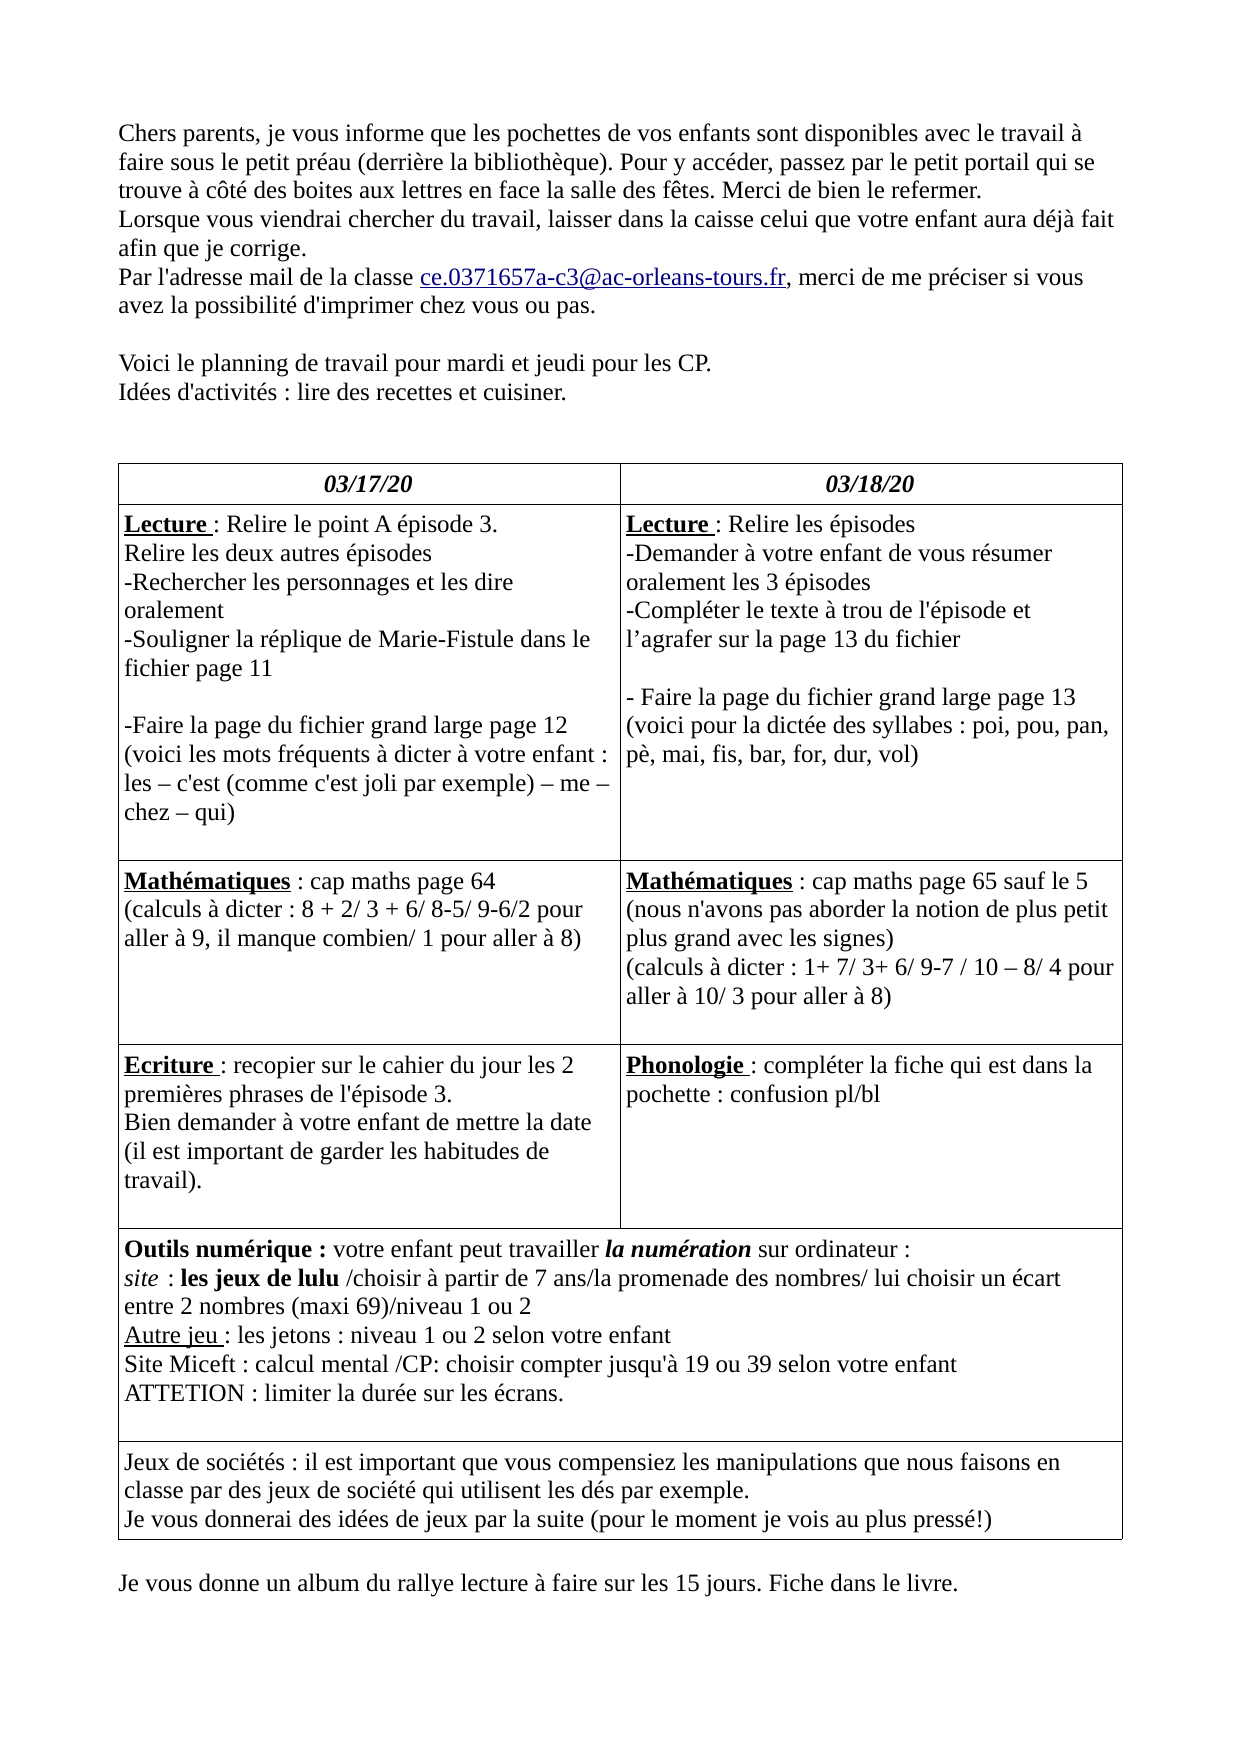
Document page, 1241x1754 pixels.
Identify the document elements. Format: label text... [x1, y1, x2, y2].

table_cell Mathématiques : cap maths page 65 sauf le 5 (nous n'avons pas aborder la notion de plus petit plus grand avec les signes) (calculs à dicter : 1+ 7/ 3+ 6/ 9-7 / 10 – 8/ 4 pour aller à 10/ 3 pour aller à 8) [621, 861, 1122, 1044]
table_cell Lecture : Relire le point A épisode 3. Relire les deux autres épisodes -Rechercher les personnages et les dire oralement -Souligner la réplique de Marie-Fistule dans le fichier page 11 -Faire la page du fichier grand large page 12 (voici les mots fréquents à dicter à votre enfant : les – c'est (comme c'est joli par exemple) – me – chez – qui) [119, 505, 620, 860]
table_cell Lecture : Relire les épisodes -Demander à votre enfant de vous résumer oralement les 3 épisodes -Compléter le texte à trou de l'épisode et l’agrafer sur la page 13 du fichier - Faire la page du fichier grand large page 13 (voici pour la dictée des syllabes : poi, pou, pan, pè, mai, fis, bar, for, dur, vol) [621, 505, 1122, 860]
table_cell Phonologie : compléter la fiche qui est dans la pochette : confusion pl/bl [621, 1045, 1122, 1228]
text Chers parents, je vous informe que les pochettes de vos enfants sont disponibles avec le travail à faire sous le petit préau (derrière la bibliothèque). Pour y accéder, passez par le petit portail qui se trouve à côté des boites aux lettres en face la salle des fêtes. Merci de bien le refermer. [118, 118, 1122, 204]
text Je vous donne un album du rallye lecture à faire sur les 15 jours. Fiche dans le livre. [118, 1568, 1122, 1596]
text Idées d'activités : lire des recettes et cuisiner. [118, 377, 1122, 406]
text Par l'adresse mail de la classe ce.0371657a-c3@ac-orleans-tours.fr, merci de me préciser si vous avez la possibilité d'imprimer chez vous ou pas. [118, 262, 1122, 319]
table_header 18/03/20 [621, 464, 1122, 503]
table_cell Outils numérique : votre enfant peut travailler la numération sur ordinateur : site : les jeux de lulu /choisir à partir de 7 ans/la promenade des nombres/ lui choisir un écart entre 2 nombres (maxi 69)/niveau 1 ou 2 Autre jeu : les jetons : niveau 1 ou 2 selon votre enfant Site Miceft : calcul mental /CP: choisir compter jusqu'à 19 ou 39 selon votre enfant ATTETION : limiter la durée sur les écrans. [119, 1229, 1122, 1441]
text Voici le planning de travail pour mardi et jeudi pour les CP. [118, 348, 1122, 377]
text Lorsque vous viendrai chercher du travail, laisser dans la caisse celui que votre enfant aura déjà fait afin que je corrige. [118, 204, 1122, 262]
table_cell Jeux de sociétés : il est important que vous compensiez les manipulations que nous faisons en classe par des jeux de société qui utilisent les dés par exemple. Je vous donnerai des idées de jeux par la suite (pour le moment je vois au plus pressé!) [119, 1442, 1122, 1539]
table_cell Mathématiques : cap maths page 64 (calculs à dicter : 8 + 2/ 3 + 6/ 8-5/ 9-6/2 pour aller à 9, il manque combien/ 1 pour aller à 8) [119, 861, 620, 1044]
table_header 17/03/20 [119, 464, 620, 503]
table_cell Ecriture : recopier sur le cahier du jour les 2 premières phrases de l'épisode 3. Bien demander à votre enfant de mettre la date (il est important de garder les habitudes de travail). [119, 1045, 620, 1228]
